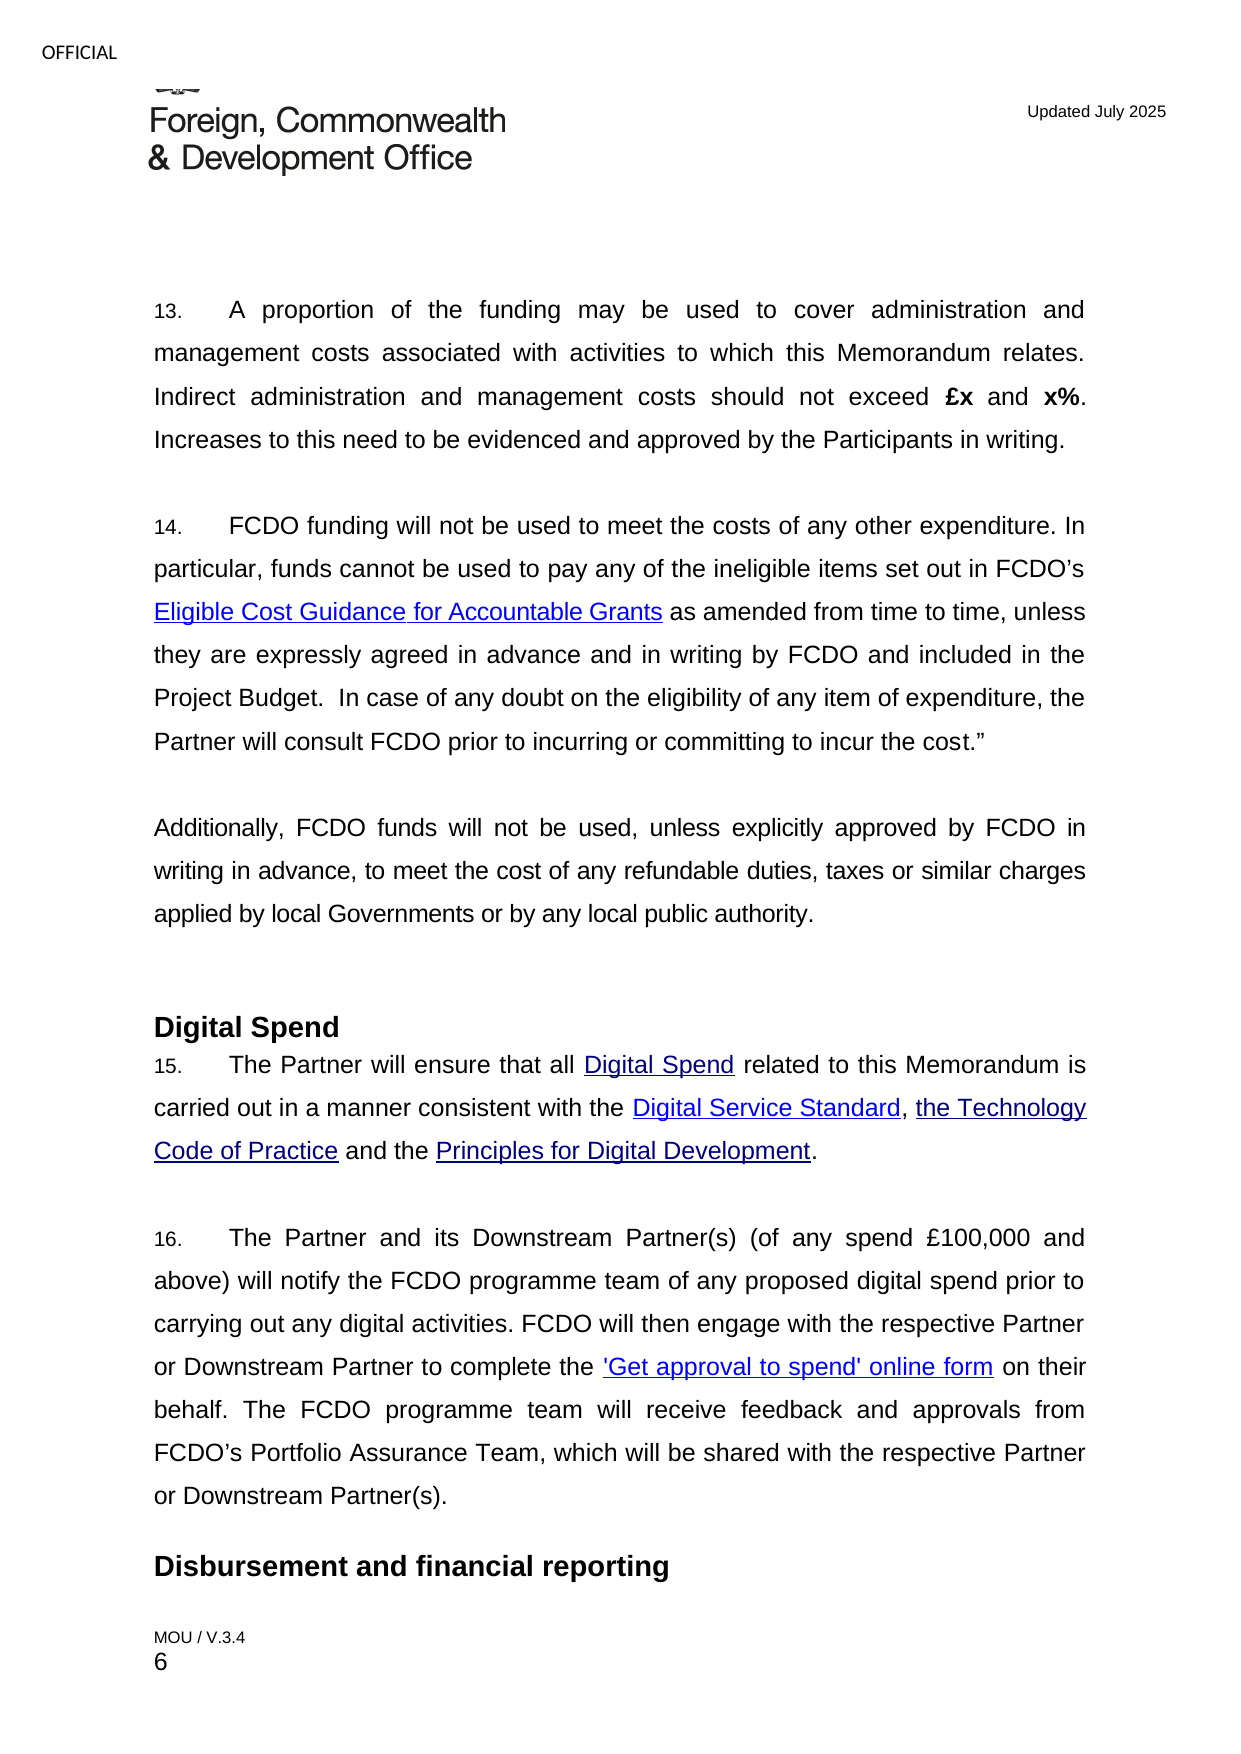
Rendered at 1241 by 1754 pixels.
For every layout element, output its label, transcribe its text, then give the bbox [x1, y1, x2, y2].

list A proportion of the funding may be used to cover administration and management costs associated with activities to which this Memorandum relates. Indirect administration and management costs should not exceed £x and x%. Increases to this need to be evidenced and approved by the Participants in writing. [153, 295, 1087, 453]
text Additionally, FCDO funds will not be used, unless explicitly approved by FCDO in writing in advance, to meet the cost of any refundable duties, taxes or similar charges applied by local Governments or by any local public authority. [153, 813, 1087, 928]
subtitle Digital Spend [153, 1010, 1087, 1044]
list The Partner and its Downstream Partner(s) (of any spend £100,000 and above) will notify the FCDO programme team of any proposed digital spend prior to carrying out any digital activities. FCDO will then engage with the respective Partner or Downstream Partner to complete the 'Get approval to spend' online form on their behalf. The FCDO programme team will receive feedback and approvals from FCDO’s Portfolio Assurance Team, which will be shared with the respective Partner or Downstream Partner(s). [153, 1223, 1087, 1510]
list The Partner will ensure that all Digital Spend related to this Memorandum is carried out in a manner consistent with the Digital Service Standard, the Technology Code of Practice and the Principles for Digital Development. [153, 1050, 1087, 1165]
list FCDO funding will not be used to meet the costs of any other expenditure. In particular, funds cannot be used to pay any of the ineligible items set out in FCDO’s Eligible Cost Guidance for Accountable Grants as amended from time to time, unless they are expressly agreed in advance and in writing by FCDO and included in the Project Budget. In case of any doubt on the eligibility of any item of expenditure, the Partner will consult FCDO prior to incurring or committing to incur the cost.” [153, 511, 1087, 755]
subtitle Disbursement and financial reporting [153, 1549, 1087, 1583]
